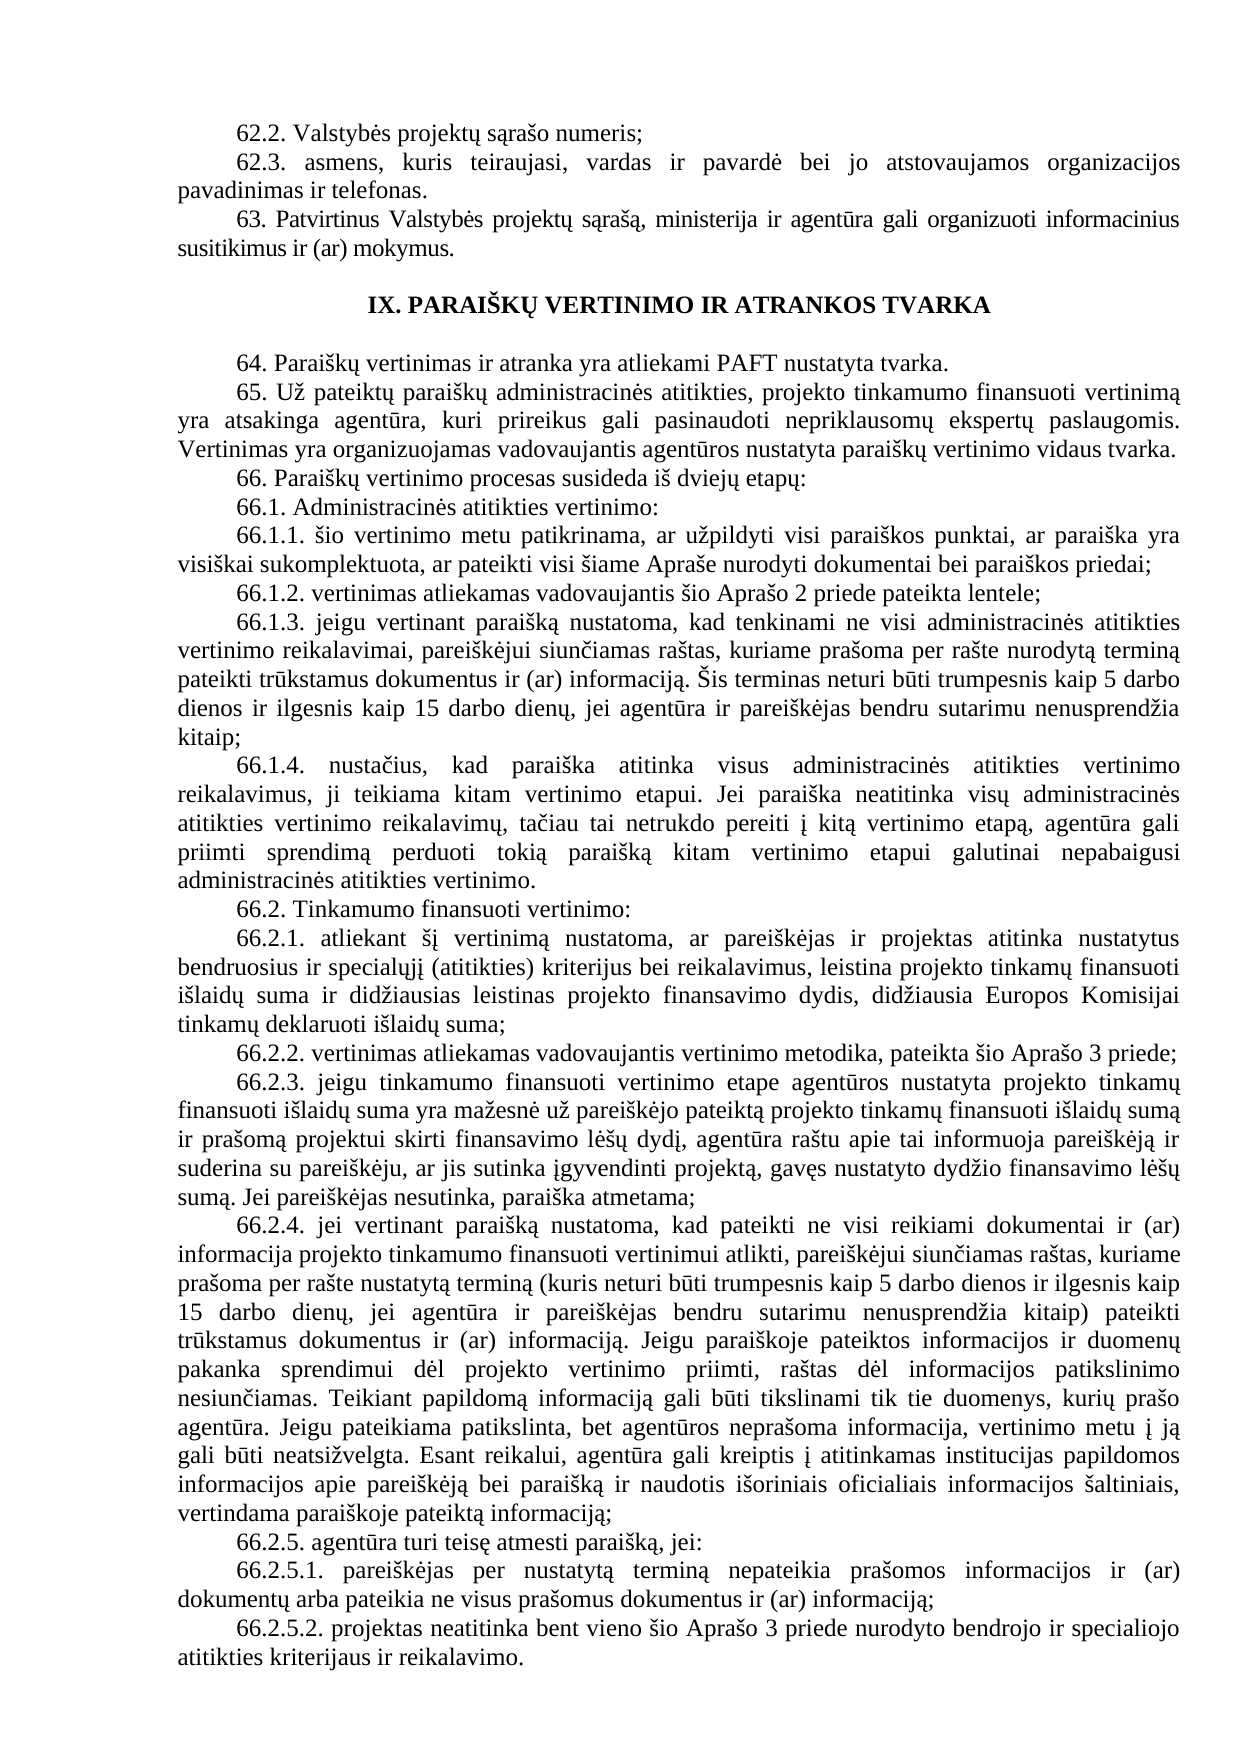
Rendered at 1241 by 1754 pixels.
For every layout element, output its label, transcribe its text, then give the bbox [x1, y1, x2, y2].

text 66.2.1. atliekant šį vertinimą nustatoma, ar pareiškėjas ir projektas atitinka nustatytus bendruosius ir specialųjį (atitikties) kriterijus bei reikalavimus, leistina projekto tinkamų finansuoti išlaidų suma ir didžiausias leistinas projekto finansavimo dydis, didžiausia Europos Komisijai tinkamų deklaruoti išlaidų suma; [177, 923, 1181, 1038]
text 66.1.4. nustačius, kad paraiška atitinka visus administracinės atitikties vertinimo reikalavimus, ji teikiama kitam vertinimo etapui. Jei paraiška neatitinka visų administracinės atitikties vertinimo reikalavimų, tačiau tai netrukdo pereiti į kitą vertinimo etapą, agentūra gali priimti sprendimą perduoti tokią paraišką kitam vertinimo etapui galutinai nepabaigusi administracinės atitikties vertinimo. [177, 751, 1181, 894]
text 65. Už pateiktų paraiškų administracinės atitikties, projekto tinkamumo finansuoti vertinimą yra atsakinga agentūra, kuri prireikus gali pasinaudoti nepriklausomų ekspertų paslaugomis. Vertinimas yra organizuojamas vadovaujantis agentūros nustatyta paraiškų vertinimo vidaus tvarka. [177, 377, 1181, 463]
text 66.2.3. jeigu tinkamumo finansuoti vertinimo etape agentūros nustatyta projekto tinkamų finansuoti išlaidų suma yra mažesnė už pareiškėjo pateiktą projekto tinkamų finansuoti išlaidų sumą ir prašomą projektui skirti finansavimo lėšų dydį, agentūra raštu apie tai informuoja pareiškėją ir suderina su pareiškėju, ar jis sutinka įgyvendinti projektą, gavęs nustatyto dydžio finansavimo lėšų sumą. Jei pareiškėjas nesutinka, paraiška atmetama; [177, 1067, 1181, 1211]
text 66.2.2. vertinimas atliekamas vadovaujantis vertinimo metodika, pateikta šio Aprašo 3 priede; [177, 1038, 1181, 1067]
text 66.2.5.2. projektas neatitinka bent vieno šio Aprašo 3 priede nurodyto bendrojo ir specialiojo atitikties kriterijaus ir reikalavimo. [177, 1613, 1181, 1671]
text 66.1.1. šio vertinimo metu patikrinama, ar užpildyti visi paraiškos punktai, ar paraiška yra visiškai sukomplektuota, ar pateikti visi šiame Apraše nurodyti dokumentai bei paraiškos priedai; [177, 521, 1181, 578]
text 66.2.5.1. pareiškėjas per nustatytą terminą nepateikia prašomos informacijos ir (ar) dokumentų arba pateikia ne visus prašomus dokumentus ir (ar) informaciją; [177, 1556, 1181, 1613]
text 66.1.2. vertinimas atliekamas vadovaujantis šio Aprašo 2 priede pateikta lentele; [177, 578, 1181, 607]
text 66.1.3. jeigu vertinant paraišką nustatoma, kad tenkinami ne visi administracinės atitikties vertinimo reikalavimai, pareiškėjui siunčiamas raštas, kuriame prašoma per rašte nurodytą terminą pateikti trūkstamus dokumentus ir (ar) informaciją. Šis terminas neturi būti trumpesnis kaip 5 darbo dienos ir ilgesnis kaip 15 darbo dienų, jei agentūra ir pareiškėjas bendru sutarimu nenusprendžia kitaip; [177, 607, 1181, 751]
text 62.2. Valstybės projektų sąrašo numeris; [177, 118, 1181, 147]
text 64. Paraiškų vertinimas ir atranka yra atliekami PAFT nustatyta tvarka. [177, 348, 1181, 377]
text IX. PARAIŠKŲ VERTINIMO IR ATRANKOS TVARKA [177, 291, 1181, 319]
text 63. Patvirtinus Valstybės projektų sąrašą, ministerija ir agentūra gali organizuoti informacinius susitikimus ir (ar) mokymus. [177, 204, 1181, 262]
text 66.1. Administracinės atitikties vertinimo: [177, 492, 1181, 521]
text 62.3. asmens, kuris teiraujasi, vardas ir pavardė bei jo atstovaujamos organizacijos pavadinimas ir telefonas. [177, 147, 1181, 204]
text 66.2. Tinkamumo finansuoti vertinimo: [177, 894, 1181, 923]
text 66.2.5. agentūra turi teisę atmesti paraišką, jei: [177, 1527, 1181, 1556]
text 66. Paraiškų vertinimo procesas susideda iš dviejų etapų: [177, 463, 1181, 492]
text 66.2.4. jei vertinant paraišką nustatoma, kad pateikti ne visi reikiami dokumentai ir (ar) informacija projekto tinkamumo finansuoti vertinimui atlikti, pareiškėjui siunčiamas raštas, kuriame prašoma per rašte nustatytą terminą (kuris neturi būti trumpesnis kaip 5 darbo dienos ir ilgesnis kaip 15 darbo dienų, jei agentūra ir pareiškėjas bendru sutarimu nenusprendžia kitaip) pateikti trūkstamus dokumentus ir (ar) informaciją. Jeigu paraiškoje pateiktos informacijos ir duomenų pakanka sprendimui dėl projekto vertinimo priimti, raštas dėl informacijos patikslinimo nesiunčiamas. Teikiant papildomą informaciją gali būti tikslinami tik tie duomenys, kurių prašo agentūra. Jeigu pateikiama patikslinta, bet agentūros neprašoma informacija, vertinimo metu į ją gali būti neatsižvelgta. Esant reikalui, agentūra gali kreiptis į atitinkamas institucijas papildomos informacijos apie pareiškėją bei paraišką ir naudotis išoriniais oficialiais informacijos šaltiniais, vertindama paraiškoje pateiktą informaciją; [177, 1211, 1181, 1527]
